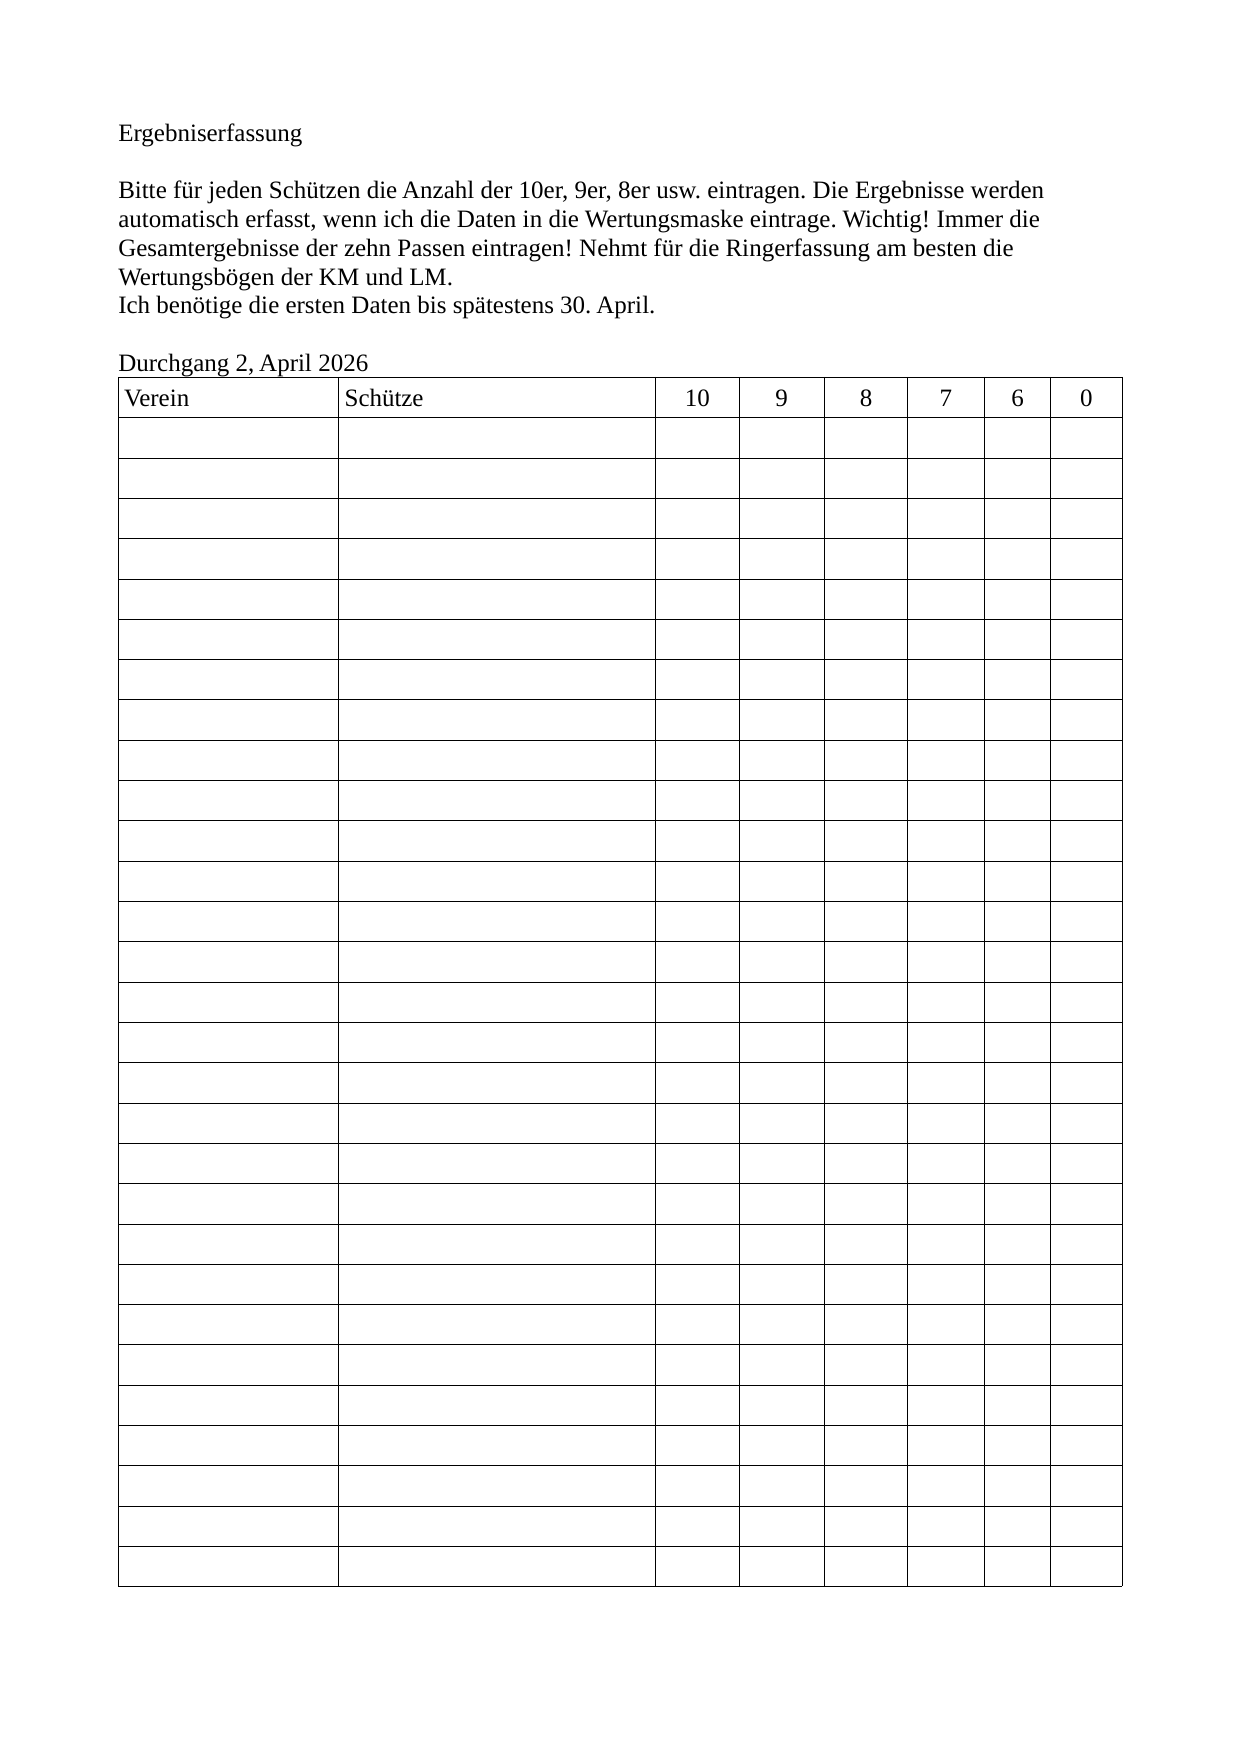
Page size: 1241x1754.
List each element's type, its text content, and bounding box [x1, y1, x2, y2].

table_cell [656, 1386, 739, 1425]
table_cell [825, 1265, 907, 1304]
table_cell [908, 983, 984, 1022]
table_cell [985, 1144, 1050, 1183]
table_cell [656, 1426, 739, 1465]
table_cell [339, 1184, 655, 1223]
table_cell [119, 1265, 338, 1304]
table_cell [339, 459, 655, 498]
table_cell [339, 1104, 655, 1143]
table_cell [1051, 1225, 1122, 1264]
table_cell [339, 1507, 655, 1546]
table_cell [1051, 660, 1122, 699]
text Ich benötige die ersten Daten bis spätestens 30. April. [118, 291, 1122, 319]
table_cell [1051, 620, 1122, 659]
table_cell [740, 1023, 824, 1062]
table_cell [119, 580, 338, 619]
table_cell [908, 1265, 984, 1304]
table_cell [825, 1426, 907, 1465]
table_cell [656, 902, 739, 941]
table_cell [1051, 1426, 1122, 1465]
table_cell [656, 741, 739, 780]
table_cell [656, 1547, 739, 1586]
table_cell [985, 1265, 1050, 1304]
table_cell [740, 1063, 824, 1102]
table_cell [656, 1104, 739, 1143]
table_cell [825, 821, 907, 861]
table_cell [656, 499, 739, 538]
table_cell [1051, 1507, 1122, 1546]
table_cell [825, 418, 907, 457]
table_cell [740, 620, 824, 659]
table_cell [119, 499, 338, 538]
table_cell [740, 700, 824, 740]
table_cell [985, 862, 1050, 901]
table_cell [825, 1466, 907, 1506]
table_cell [740, 1265, 824, 1304]
table_cell [825, 1386, 907, 1425]
table_cell [985, 1104, 1050, 1143]
table_cell [119, 741, 338, 780]
table_cell [119, 1305, 338, 1344]
table_cell [985, 418, 1050, 457]
table_cell [119, 942, 338, 982]
table_cell [740, 1507, 824, 1546]
table_cell [825, 700, 907, 740]
table_cell [339, 620, 655, 659]
table_header 9 [740, 378, 824, 417]
table_cell [119, 862, 338, 901]
table_cell [119, 983, 338, 1022]
table_cell [985, 1426, 1050, 1465]
table_cell [656, 1225, 739, 1264]
table_cell [1051, 1386, 1122, 1425]
table_cell [740, 942, 824, 982]
table_cell [985, 620, 1050, 659]
table_cell [1051, 1023, 1122, 1062]
table_cell [656, 539, 739, 578]
table_cell [656, 418, 739, 457]
table_cell [339, 499, 655, 538]
table_cell [825, 580, 907, 619]
table_cell [1051, 983, 1122, 1022]
table_cell [339, 741, 655, 780]
table_cell [656, 459, 739, 498]
table_cell [825, 983, 907, 1022]
table_cell [656, 1345, 739, 1385]
table_cell [119, 660, 338, 699]
table_cell [985, 580, 1050, 619]
table_cell [119, 418, 338, 457]
table_cell [825, 1305, 907, 1344]
table_cell [740, 459, 824, 498]
table_cell [1051, 781, 1122, 820]
table_cell [908, 1144, 984, 1183]
table_cell [985, 741, 1050, 780]
table_cell [119, 459, 338, 498]
table_cell [985, 1305, 1050, 1344]
table_header Schütze [339, 378, 655, 417]
table_cell [908, 660, 984, 699]
table_cell [825, 1063, 907, 1102]
table_cell [825, 1345, 907, 1385]
table_cell [985, 499, 1050, 538]
table_cell [656, 821, 739, 861]
table_cell [825, 902, 907, 941]
table_cell [339, 1063, 655, 1102]
table_cell [339, 983, 655, 1022]
table_cell [119, 620, 338, 659]
table_cell [825, 459, 907, 498]
table_cell [1051, 1184, 1122, 1223]
table_cell [656, 1184, 739, 1223]
table_cell [119, 1426, 338, 1465]
table_cell [985, 983, 1050, 1022]
table_cell [339, 539, 655, 578]
table_cell [656, 620, 739, 659]
table_cell [1051, 499, 1122, 538]
table_cell [339, 1386, 655, 1425]
table_cell [825, 499, 907, 538]
table_cell [908, 620, 984, 659]
table_cell [908, 1184, 984, 1223]
table_cell [825, 1104, 907, 1143]
table_cell [740, 499, 824, 538]
table_cell [1051, 1265, 1122, 1304]
table_cell [339, 1426, 655, 1465]
table_cell [985, 1225, 1050, 1264]
table_cell [985, 700, 1050, 740]
table_cell [1051, 418, 1122, 457]
table_cell [740, 1426, 824, 1465]
table_cell [908, 580, 984, 619]
table_cell [656, 1305, 739, 1344]
table_cell [908, 1104, 984, 1143]
table_cell [740, 1386, 824, 1425]
table_cell [740, 1466, 824, 1506]
table_cell [1051, 1104, 1122, 1143]
table_cell [339, 418, 655, 457]
table_cell [339, 862, 655, 901]
table_cell [908, 700, 984, 740]
table_cell [339, 1466, 655, 1506]
table_cell [1051, 1063, 1122, 1102]
text Ergebniserfassung [118, 118, 1122, 147]
table_cell [119, 1104, 338, 1143]
table_cell [985, 821, 1050, 861]
table_cell [908, 821, 984, 861]
table_cell [339, 580, 655, 619]
table_cell [908, 1305, 984, 1344]
table_cell [985, 1507, 1050, 1546]
table_cell [339, 821, 655, 861]
table_cell [119, 1023, 338, 1062]
table_cell [825, 1547, 907, 1586]
table_cell [656, 700, 739, 740]
table_cell [908, 781, 984, 820]
table_cell [908, 1345, 984, 1385]
table_cell [985, 781, 1050, 820]
table_cell [1051, 459, 1122, 498]
table_cell [985, 1345, 1050, 1385]
table_cell [908, 1063, 984, 1102]
table_cell [1051, 1345, 1122, 1385]
table_cell [740, 741, 824, 780]
table_cell [656, 781, 739, 820]
table_cell [740, 862, 824, 901]
table_cell [908, 1547, 984, 1586]
table_cell [1051, 1466, 1122, 1506]
table_cell [825, 942, 907, 982]
table_cell [740, 418, 824, 457]
table_cell [1051, 700, 1122, 740]
table_cell [119, 821, 338, 861]
table_cell [825, 620, 907, 659]
table_cell [740, 1345, 824, 1385]
table_cell [908, 862, 984, 901]
table_cell [339, 942, 655, 982]
table_cell [740, 580, 824, 619]
table_cell [1051, 580, 1122, 619]
text Bitte für jeden Schützen die Anzahl der 10er, 9er, 8er usw. eintragen. Die Ergebnisse werden automatisch erfasst, wenn ich die Daten in die Wertungsmaske eintrage. Wichtig! Immer die Gesamtergebnisse der zehn Passen eintragen! Nehmt für die Ringerfassung am besten die Wertungsbögen der KM und LM. [118, 176, 1122, 291]
table_cell [825, 1225, 907, 1264]
table_header 7 [908, 378, 984, 417]
text Durchgang 2, April 2026 [118, 348, 1122, 377]
table_cell [656, 1063, 739, 1102]
table_cell [825, 1144, 907, 1183]
table_cell [1051, 821, 1122, 861]
table_cell [339, 1547, 655, 1586]
table_cell [656, 983, 739, 1022]
table_cell [656, 1507, 739, 1546]
table_cell [656, 1265, 739, 1304]
table_cell [740, 1104, 824, 1143]
table_cell [656, 862, 739, 901]
table_cell [1051, 539, 1122, 578]
table_cell [908, 539, 984, 578]
table_cell [908, 1225, 984, 1264]
table_header 0 [1051, 378, 1122, 417]
table_cell [985, 1386, 1050, 1425]
table_cell [339, 1305, 655, 1344]
table_cell [908, 418, 984, 457]
table_cell [339, 700, 655, 740]
table_cell [740, 821, 824, 861]
table_cell [985, 942, 1050, 982]
table_cell [985, 539, 1050, 578]
table_cell [740, 1547, 824, 1586]
table_cell [908, 1386, 984, 1425]
table_cell [740, 781, 824, 820]
table_cell [908, 942, 984, 982]
table_cell [740, 660, 824, 699]
table_cell [1051, 902, 1122, 941]
table_cell [119, 700, 338, 740]
table_cell [985, 459, 1050, 498]
table_cell [119, 1225, 338, 1264]
table_cell [119, 539, 338, 578]
table_header 10 [656, 378, 739, 417]
table_cell [656, 1023, 739, 1062]
table_cell [1051, 1305, 1122, 1344]
table_cell [1051, 1144, 1122, 1183]
table_cell [740, 1184, 824, 1223]
table_cell [339, 902, 655, 941]
table_cell [119, 1386, 338, 1425]
table_cell [740, 1225, 824, 1264]
table_cell [908, 499, 984, 538]
table_cell [339, 1345, 655, 1385]
table_cell [339, 1265, 655, 1304]
table_cell [825, 660, 907, 699]
table_cell [908, 459, 984, 498]
table_cell [825, 1507, 907, 1546]
table_cell [908, 1507, 984, 1546]
table_cell [985, 660, 1050, 699]
table_header 6 [985, 378, 1050, 417]
table_cell [119, 1507, 338, 1546]
table_cell [1051, 741, 1122, 780]
table_cell [825, 1023, 907, 1062]
table_cell [908, 1023, 984, 1062]
table_cell [740, 983, 824, 1022]
table_cell [339, 1144, 655, 1183]
table_cell [825, 781, 907, 820]
table_cell [985, 1023, 1050, 1062]
table_cell [119, 1345, 338, 1385]
table_cell [119, 781, 338, 820]
table_cell [740, 539, 824, 578]
table_cell [339, 781, 655, 820]
table_cell [908, 741, 984, 780]
table_cell [119, 1184, 338, 1223]
table_cell [825, 741, 907, 780]
table_cell [825, 862, 907, 901]
table_cell [825, 1184, 907, 1223]
table_cell [119, 1063, 338, 1102]
table_cell [985, 1184, 1050, 1223]
table_cell [119, 902, 338, 941]
table_cell [740, 902, 824, 941]
table_cell [985, 902, 1050, 941]
table_cell [825, 539, 907, 578]
table_cell [119, 1466, 338, 1506]
table_cell [119, 1144, 338, 1183]
table_cell [985, 1063, 1050, 1102]
table_cell [908, 1466, 984, 1506]
table_cell [1051, 942, 1122, 982]
table_cell [1051, 862, 1122, 901]
table_cell [656, 660, 739, 699]
table_cell [339, 660, 655, 699]
table_cell [985, 1466, 1050, 1506]
table_cell [656, 942, 739, 982]
table_cell [119, 1547, 338, 1586]
table_cell [339, 1023, 655, 1062]
table_cell [656, 1466, 739, 1506]
table_cell [740, 1305, 824, 1344]
table_cell [339, 1225, 655, 1264]
table_cell [740, 1144, 824, 1183]
table_cell [656, 580, 739, 619]
table_cell [908, 902, 984, 941]
table_cell [1051, 1547, 1122, 1586]
table_header Verein [119, 378, 338, 417]
table_cell [985, 1547, 1050, 1586]
table_header 8 [825, 378, 907, 417]
table_cell [908, 1426, 984, 1465]
table_cell [656, 1144, 739, 1183]
